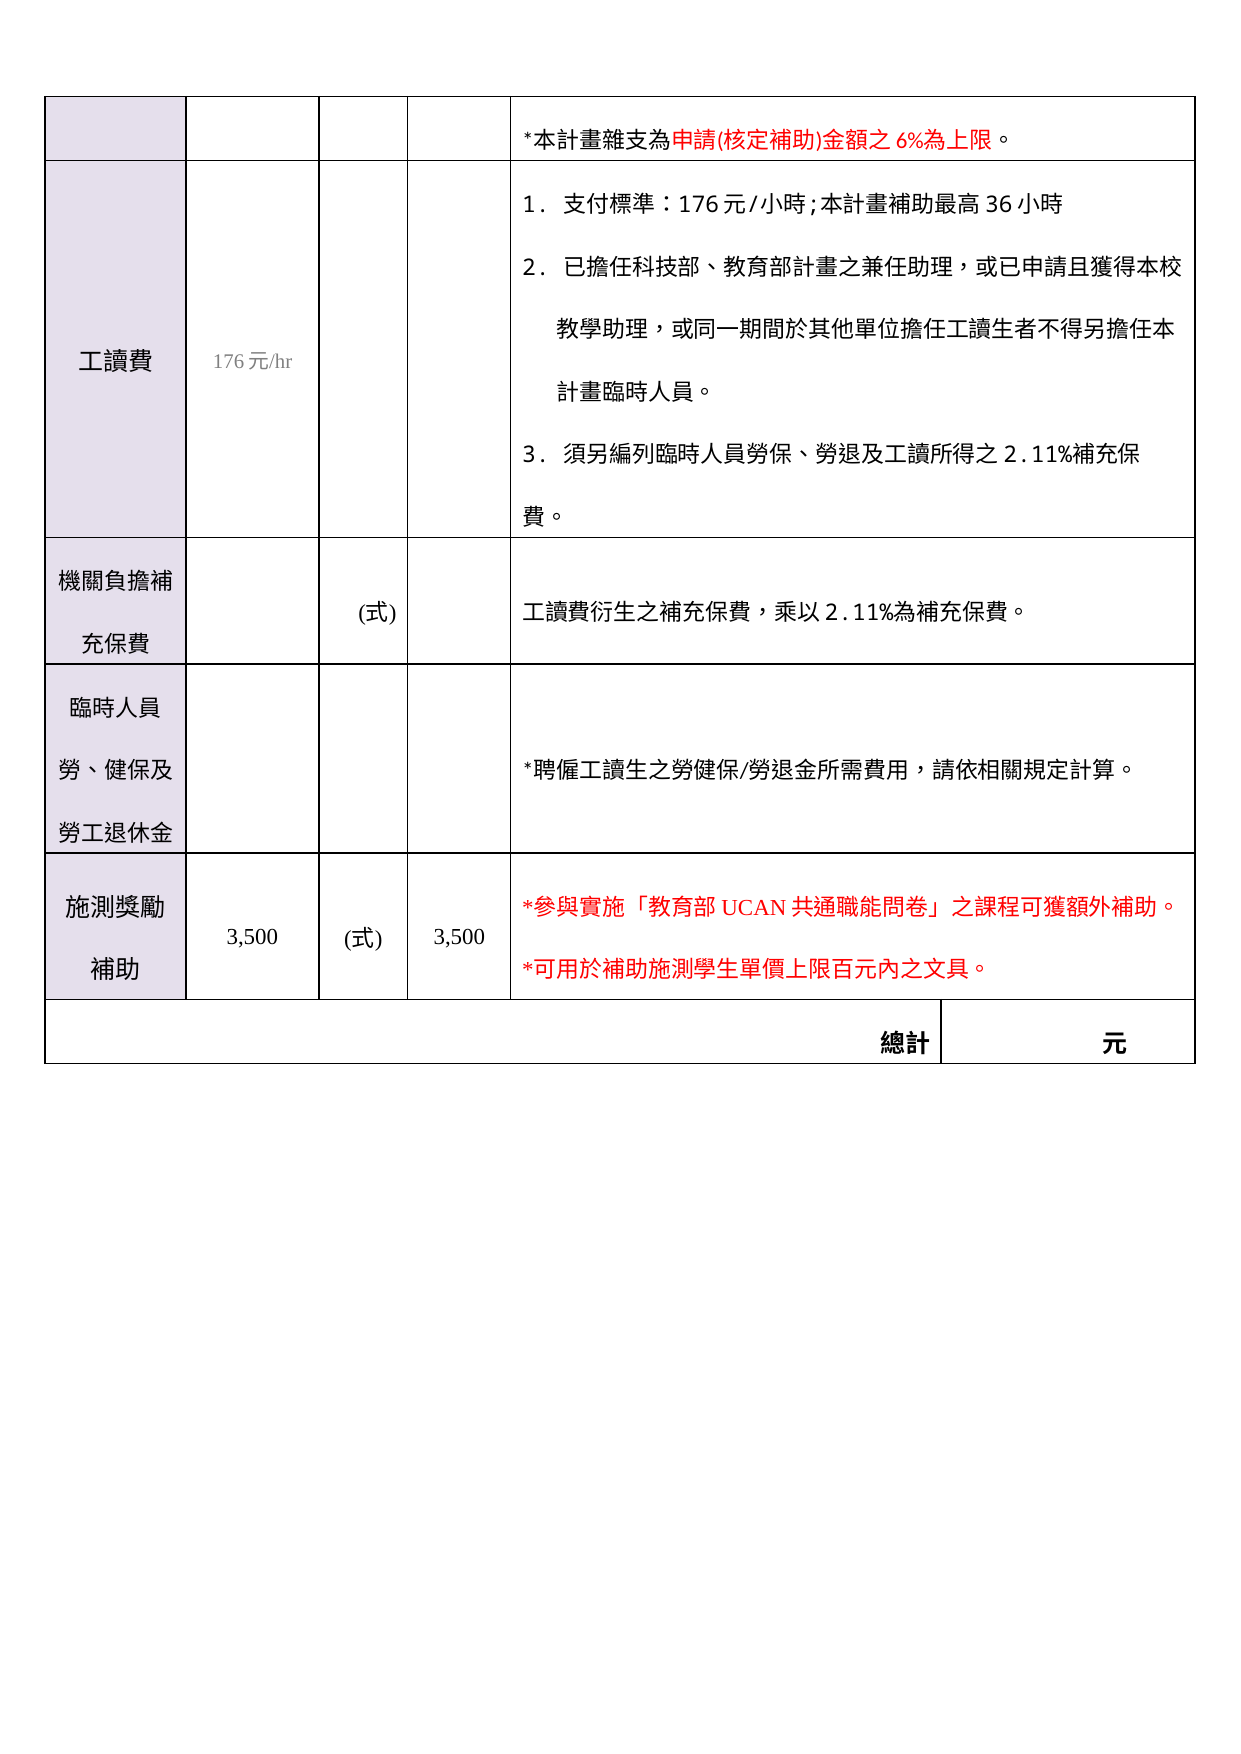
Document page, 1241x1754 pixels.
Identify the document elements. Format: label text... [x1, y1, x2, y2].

table_cell *聘僱工讀生之勞健保/勞退金所需費用，請依相關規定計算。 [511, 665, 1194, 852]
table_cell 工讀費 [46, 161, 185, 536]
table_cell [320, 665, 407, 852]
table_cell [187, 665, 318, 852]
table_cell 1. 支付標準：176元/小時;本計畫補助最高36小時 2. 已擔任科技部、教育部計畫之兼任助理，或已申請且獲得本校 教學助理，或同一期間於其他單位擔任工讀生者不得另擔任本 計畫臨時人員。 3. 須另編列臨時人員勞保、勞退及工讀所得之2.11%補充保費。 [511, 161, 1194, 536]
table_cell *參與實施「教育部UCAN共通職能問卷」之課程可獲額外補助。 *可用於補助施測學生單價上限百元內之文具。 [511, 854, 1194, 999]
table_cell 3,500 [408, 854, 510, 999]
table_cell 總計 [46, 1000, 940, 1063]
table_cell [187, 97, 318, 160]
table_cell [408, 665, 510, 852]
table_cell 施測獎勵補助 [46, 854, 185, 999]
table_cell 3,500 [187, 854, 318, 999]
table_cell 工讀費衍生之補充保費，乘以2.11%為補充保費。 [511, 538, 1194, 663]
table_cell [408, 97, 510, 160]
table_cell *本計畫雜支為申請(核定補助)金額之6%為上限。 [511, 97, 1194, 160]
table_cell 機關負擔補充保費 [46, 538, 185, 663]
table_cell [408, 538, 510, 663]
table_cell [408, 161, 510, 536]
table_cell [46, 97, 185, 160]
table_cell 元 [942, 1000, 1194, 1063]
table_cell [320, 97, 407, 160]
table_cell 176元/hr [187, 161, 318, 536]
table_cell [320, 161, 407, 536]
table_cell (式) [320, 538, 407, 663]
table_cell (式) [320, 854, 407, 999]
table_cell [187, 538, 318, 663]
table_cell 臨時人員勞、健保及勞工退休金 [46, 665, 185, 852]
